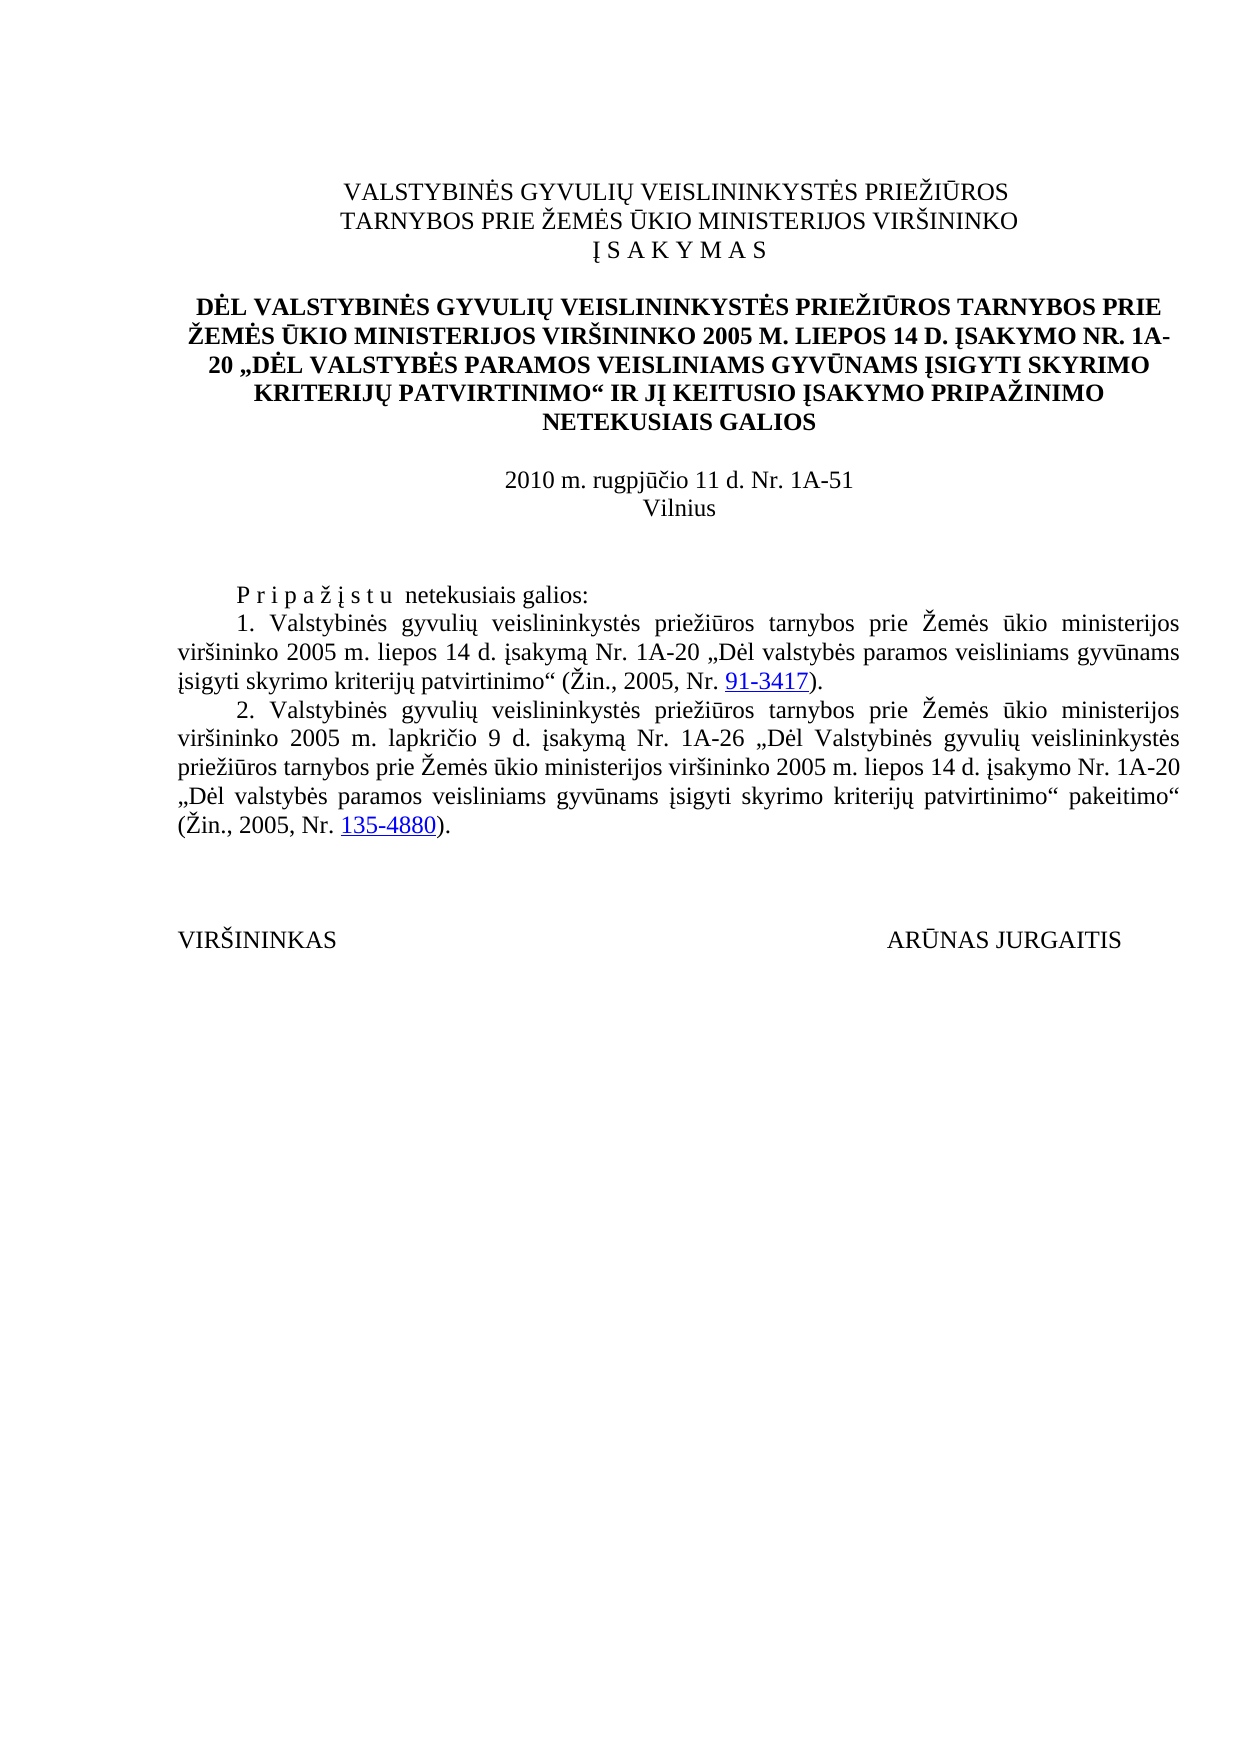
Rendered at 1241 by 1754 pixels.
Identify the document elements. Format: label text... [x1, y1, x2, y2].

text Viršininkas Arūnas Jurgaitis [177, 925, 1181, 953]
text DĖL VALSTYBINĖS GYVULIŲ VEISLININKYSTĖS PRIEŽIŪROS TARNYBOS PRIE ŽEMĖS ŪKIO MINISTERIJOS VIRŠININKO 2005 M. LIEPOS 14 D. ĮSAKYMO Nr. 1A-20 „DĖL VALSTYBĖS PARAMOS VEISLINIAMS GYVŪNAMS ĮSIGYTI SKYRIMO KRITERIJŲ PATVIRTINIMO“ IR JĮ KEITUSIO ĮSAKYMO PRIPAŽINIMO NETEKUSIAIS GALIOS [177, 292, 1181, 436]
text 1. Valstybinės gyvulių veislininkystės priežiūros tarnybos prie Žemės ūkio ministerijos viršininko 2005 m. liepos 14 d. įsakymą Nr. 1A-20 „Dėl valstybės paramos veisliniams gyvūnams įsigyti skyrimo kriterijų patvirtinimo“ (Žin., 2005, Nr. 91-3417). [177, 608, 1181, 695]
text Vilnius [177, 493, 1181, 522]
text TARNYBOS PRIE ŽEMĖS ŪKIO MINISTERIJOS VIRŠININKO [177, 206, 1181, 235]
text 2010 m. rugpjūčio 11 d. Nr. 1A-51 [177, 465, 1181, 493]
text VALSTYBINĖS GYVULIŲ VEISLININKYSTĖS PRIEŽIŪROS [177, 177, 1181, 206]
text 2. Valstybinės gyvulių veislininkystės priežiūros tarnybos prie Žemės ūkio ministerijos viršininko 2005 m. lapkričio 9 d. įsakymą Nr. 1A-26 „Dėl Valstybinės gyvulių veislininkystės priežiūros tarnybos prie Žemės ūkio ministerijos viršininko 2005 m. liepos 14 d. įsakymo Nr. 1A-20 „Dėl valstybės paramos veisliniams gyvūnams įsigyti skyrimo kriterijų patvirtinimo“ pakeitimo“ (Žin., 2005, Nr. 135-4880). [177, 695, 1181, 838]
text ĮSAKYMAS [177, 235, 1181, 263]
text Pripažįstu netekusiais galios: [177, 580, 1181, 608]
